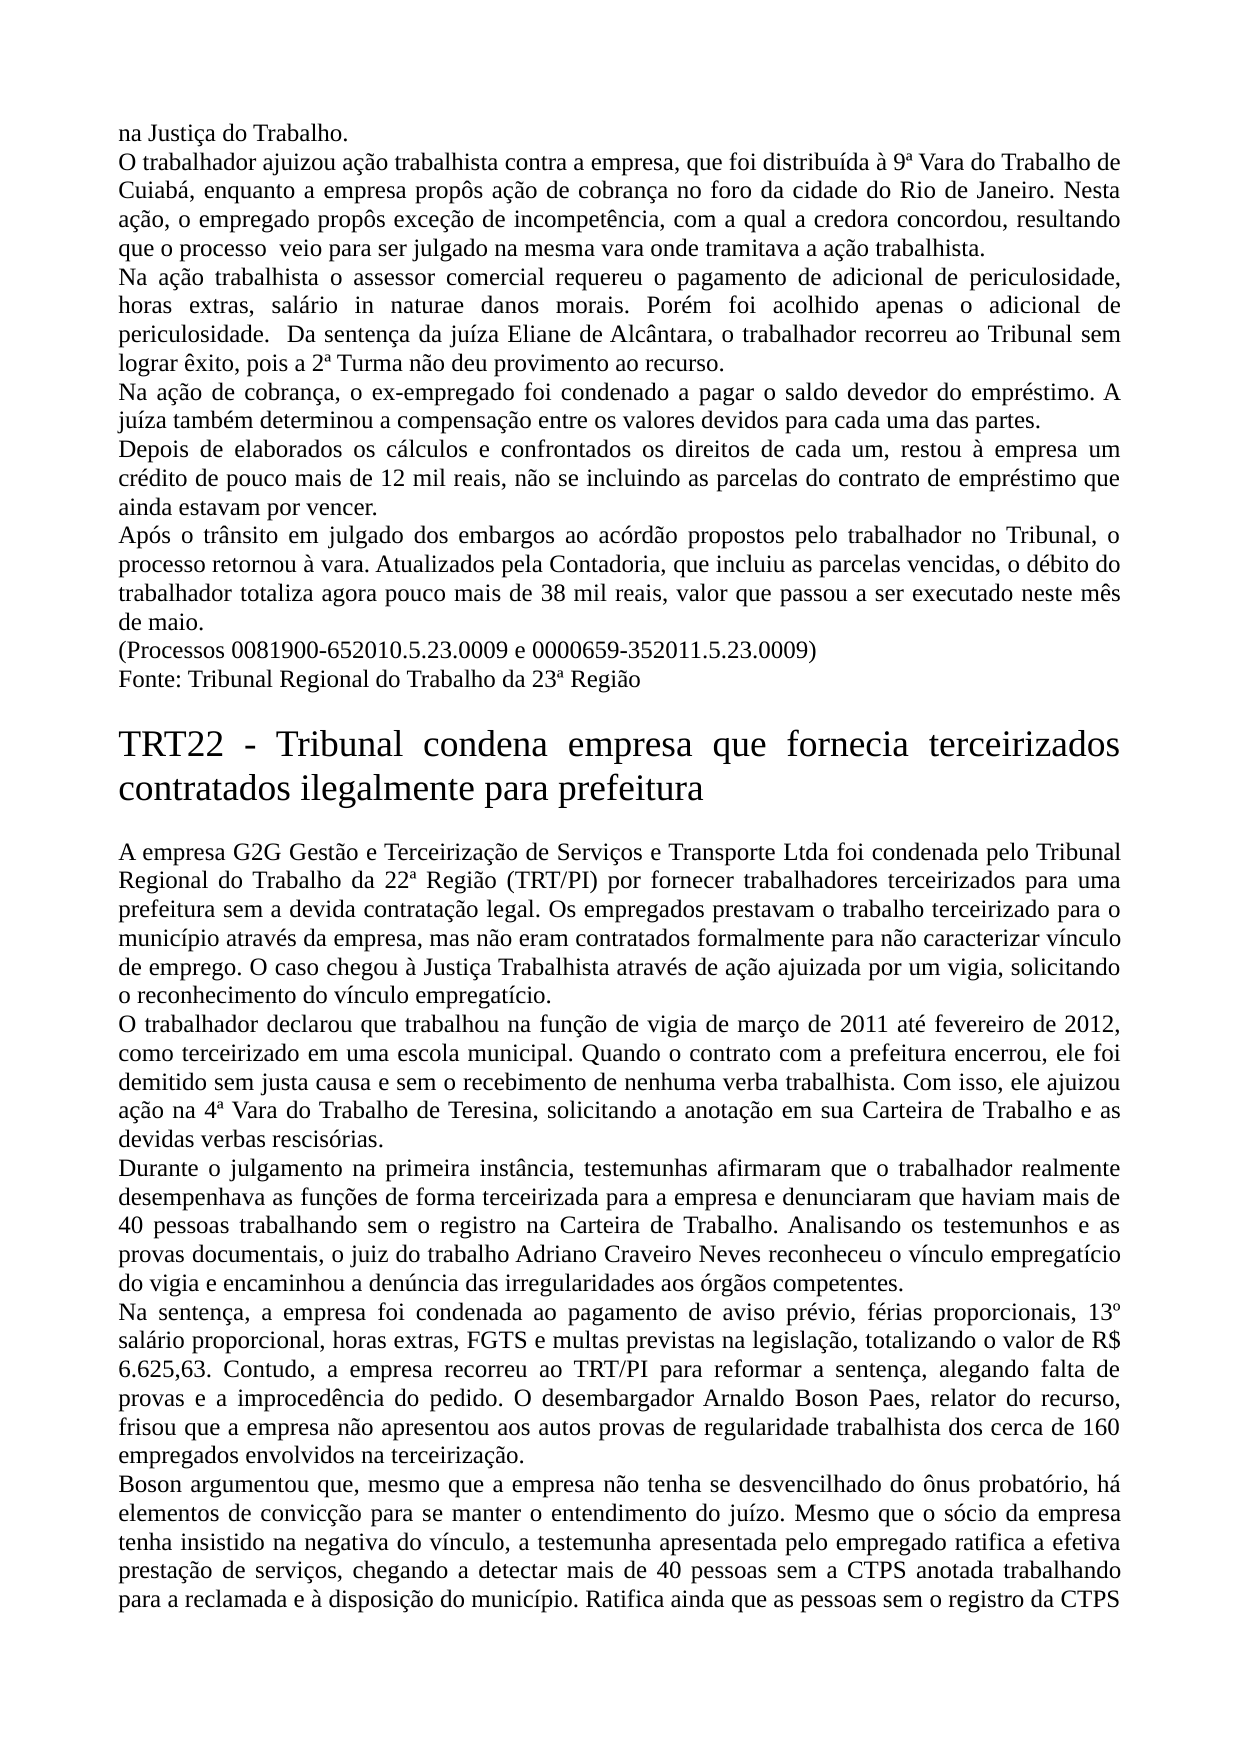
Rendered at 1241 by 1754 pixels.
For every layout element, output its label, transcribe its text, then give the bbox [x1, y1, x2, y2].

text Na ação trabalhista o assessor comercial requereu o pagamento de adicional de periculosidade, horas extras, salário in naturae danos morais. Porém foi acolhido apenas o adicional de periculosidade. Da sentença da juíza Eliane de Alcântara, o trabalhador recorreu ao Tribunal sem lograr êxito, pois a 2ª Turma não deu provimento ao recurso. [118, 262, 1122, 377]
text Boson argumentou que, mesmo que a empresa não tenha se desvencilhado do ônus probatório, há elementos de convicção para se manter o entendimento do juízo. Mesmo que o sócio da empresa tenha insistido na negativa do vínculo, a testemunha apresentada pelo empregado ratifica a efetiva prestação de serviços, chegando a detectar mais de 40 pessoas sem a CTPS anotada trabalhando para a reclamada e à disposição do município. Ratifica ainda que as pessoas sem o registro da CTPS [118, 1469, 1122, 1613]
text Depois de elaborados os cálculos e confrontados os direitos de cada um, restou à empresa um crédito de pouco mais de 12 mil reais, não se incluindo as parcelas do contrato de empréstimo que ainda estavam por vencer. [118, 434, 1122, 521]
text Na sentença, a empresa foi condenada ao pagamento de aviso prévio, férias proporcionais, 13º salário proporcional, horas extras, FGTS e multas previstas na legislação, totalizando o valor de R$ 6.625,63. Contudo, a empresa recorreu ao TRT/PI para reformar a sentença, alegando falta de provas e a improcedência do pedido. O desembargador Arnaldo Boson Paes, relator do recurso, frisou que a empresa não apresentou aos autos provas de regularidade trabalhista dos cerca de 160 empregados envolvidos na terceirização. [118, 1297, 1122, 1469]
text Na ação de cobrança, o ex-empregado foi condenado a pagar o saldo devedor do empréstimo. A juíza também determinou a compensação entre os valores devidos para cada uma das partes. [118, 377, 1122, 434]
text Durante o julgamento na primeira instância, testemunhas afirmaram que o trabalhador realmente desempenhava as funções de forma terceirizada para a empresa e denunciaram que haviam mais de 40 pessoas trabalhando sem o registro na Carteira de Trabalho. Analisando os testemunhos e as provas documentais, o juiz do trabalho Adriano Craveiro Neves reconheceu o vínculo empregatício do vigia e encaminhou a denúncia das irregularidades aos órgãos competentes. [118, 1153, 1122, 1297]
text O trabalhador declarou que trabalhou na função de vigia de março de 2011 até fevereiro de 2012, como terceirizado em uma escola municipal. Quando o contrato com a prefeitura encerrou, ele foi demitido sem justa causa e sem o recebimento de nenhuma verba trabalhista. Com isso, ele ajuizou ação na 4ª Vara do Trabalho de Teresina, solicitando a anotação em sua Carteira de Trabalho e as devidas verbas rescisórias. [118, 1009, 1122, 1153]
text na Justiça do Trabalho. [118, 118, 1122, 147]
text A empresa G2G Gestão e Terceirização de Serviços e Transporte Ltda foi condenada pelo Tribunal Regional do Trabalho da 22ª Região (TRT/PI) por fornecer trabalhadores terceirizados para uma prefeitura sem a devida contratação legal. Os empregados prestavam o trabalho terceirizado para o município através da empresa, mas não eram contratados formalmente para não caracterizar vínculo de emprego. O caso chegou à Justiça Trabalhista através de ação ajuizada por um vigia, solicitando o reconhecimento do vínculo empregatício. [118, 837, 1122, 1009]
text Após o trânsito em julgado dos embargos ao acórdão propostos pelo trabalhador no Tribunal, o processo retornou à vara. Atualizados pela Contadoria, que incluiu as parcelas vencidas, o débito do trabalhador totaliza agora pouco mais de 38 mil reais, valor que passou a ser executado neste mês de maio. [118, 521, 1122, 636]
text TRT22 - Tribunal condena empresa que fornecia terceirizados contratados ilegalmente para prefeitura [118, 722, 1122, 808]
text (Processos 0081900-652010.5.23.0009 e 0000659-352011.5.23.0009) [118, 636, 1122, 664]
text O trabalhador ajuizou ação trabalhista contra a empresa, que foi distribuída à 9ª Vara do Trabalho de Cuiabá, enquanto a empresa propôs ação de cobrança no foro da cidade do Rio de Janeiro. Nesta ação, o empregado propôs exceção de incompetência, com a qual a credora concordou, resultando que o processo veio para ser julgado na mesma vara onde tramitava a ação trabalhista. [118, 147, 1122, 262]
text Fonte: Tribunal Regional do Trabalho da 23ª Região [118, 664, 1122, 693]
